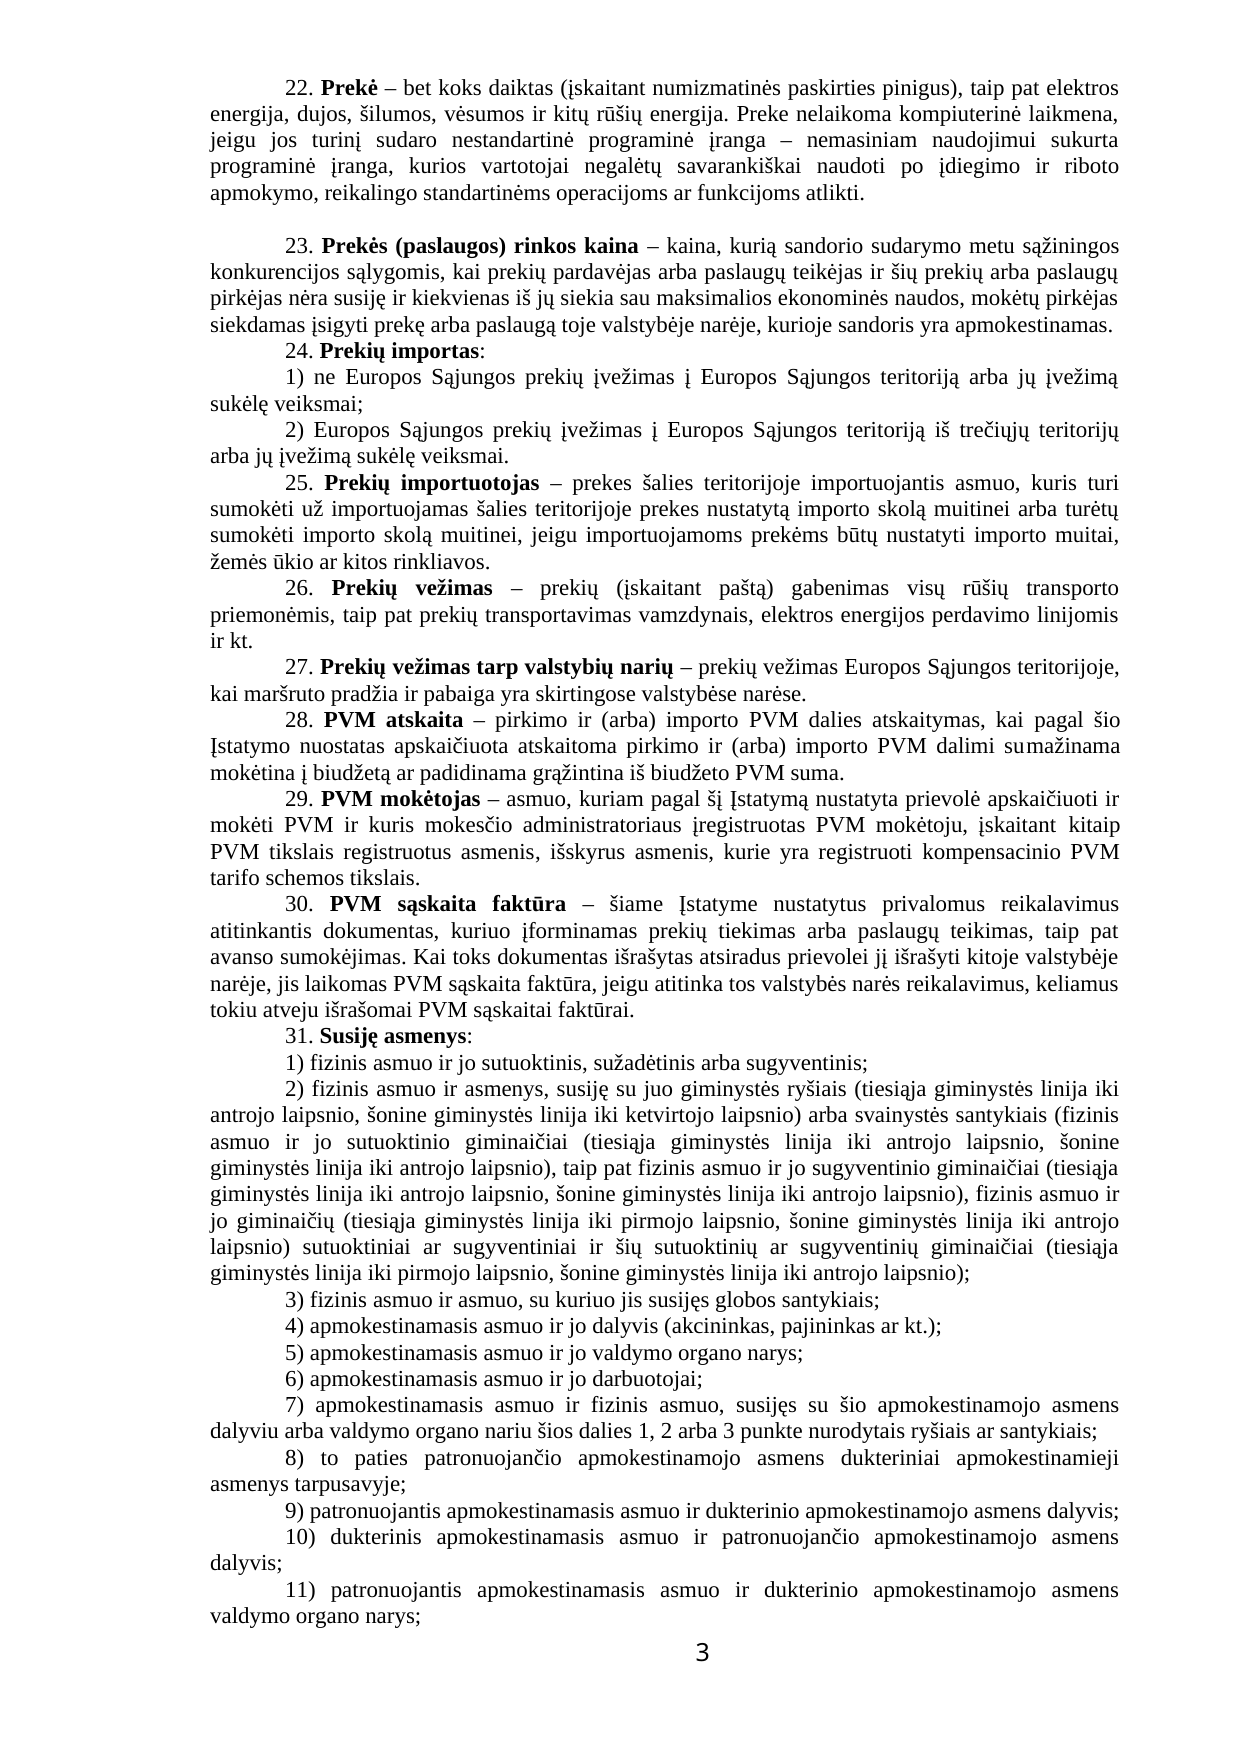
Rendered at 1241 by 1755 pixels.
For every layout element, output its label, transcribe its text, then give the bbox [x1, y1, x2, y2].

text 3) fizinis asmuo ir asmuo, su kuriuo jis susijęs globos santykiais; [210, 1286, 1120, 1312]
text 26. Prekių vežimas – prekių (įskaitant paštą) gabenimas visų rūšių transporto priemonėmis, taip pat prekių transportavimas vamzdynais, elektros energijos perdavimo linijomis ir kt. [210, 574, 1120, 653]
text 6) apmokestinamasis asmuo ir jo darbuotojai; [210, 1365, 1120, 1391]
text 23. Prekės (paslaugos) rinkos kaina – kaina, kurią sandorio sudarymo metu sąžiningos konkurencijos sąlygomis, kai prekių pardavėjas arba paslaugų teikėjas ir šių prekių arba paslaugų pirkėjas nėra susiję ir kiekvienas iš jų siekia sau maksimalios ekonominės naudos, mokėtų pirkėjas siekdamas įsigyti prekę arba paslaugą toje valstybėje narėje, kurioje sandoris yra apmokestinamas. [210, 232, 1120, 337]
text 4) apmokestinamasis asmuo ir jo dalyvis (akcininkas, pajininkas ar kt.); [210, 1312, 1120, 1338]
text 2) Europos Sąjungos prekių įvežimas į Europos Sąjungos teritoriją iš trečiųjų teritorijų arba jų įvežimą sukėlę veiksmai. [210, 416, 1120, 469]
text 28. PVM atskaita – pirkimo ir (arba) importo PVM dalies atskaitymas, kai pagal šio Įstatymo nuostatas apskaičiuota atskaitoma pirkimo ir (arba) importo PVM dalimi sumažinama mokėtina į biudžetą ar padidinama grąžintina iš biudžeto PVM suma. [210, 706, 1120, 785]
text 10) dukterinis apmokestinamasis asmuo ir patronuojančio apmokestinamojo asmens dalyvis; [210, 1523, 1120, 1576]
text 24. Prekių importas: [210, 337, 1120, 363]
text 31. Susiję asmenys: [210, 1022, 1120, 1049]
text 11) patronuojantis apmokestinamasis asmuo ir dukterinio apmokestinamojo asmens valdymo organo narys; [210, 1576, 1120, 1628]
text 5) apmokestinamasis asmuo ir jo valdymo organo narys; [210, 1338, 1120, 1365]
text 25. Prekių importuotojas – prekes šalies teritorijoje importuojantis asmuo, kuris turi sumokėti už importuojamas šalies teritorijoje prekes nustatytą importo skolą muitinei arba turėtų sumokėti importo skolą muitinei, jeigu importuojamoms prekėms būtų nustatyti importo muitai, žemės ūkio ar kitos rinkliavos. [210, 469, 1120, 574]
text 2) fizinis asmuo ir asmenys, susiję su juo giminystės ryšiais (tiesiąja giminystės linija iki antrojo laipsnio, šonine giminystės linija iki ketvirtojo laipsnio) arba svainystės santykiais (fizinis asmuo ir jo sutuoktinio giminaičiai (tiesiąja giminystės linija iki antrojo laipsnio, šonine giminystės linija iki antrojo laipsnio), taip pat fizinis asmuo ir jo sugyventinio giminaičiai (tiesiąja giminystės linija iki antrojo laipsnio, šonine giminystės linija iki antrojo laipsnio), fizinis asmuo ir jo giminaičių (tiesiąja giminystės linija iki pirmojo laipsnio, šonine giminystės linija iki antrojo laipsnio) sutuoktiniai ar sugyventiniai ir šių sutuoktinių ar sugyventinių giminaičiai (tiesiąja giminystės linija iki pirmojo laipsnio, šonine giminystės linija iki antrojo laipsnio); [210, 1075, 1120, 1286]
text 8) to paties patronuojančio apmokestinamojo asmens dukteriniai apmokestinamieji asmenys tarpusavyje; [210, 1444, 1120, 1497]
text 27. Prekių vežimas tarp valstybių narių – prekių vežimas Europos Sąjungos teritorijoje, kai maršruto pradžia ir pabaiga yra skirtingose valstybėse narėse. [210, 653, 1120, 706]
text 1) fizinis asmuo ir jo sutuoktinis, sužadėtinis arba sugyventinis; [210, 1049, 1120, 1075]
text 7) apmokestinamasis asmuo ir fizinis asmuo, susijęs su šio apmokestinamojo asmens dalyviu arba valdymo organo nariu šios dalies 1, 2 arba 3 punkte nurodytais ryšiais ar santykiais; [210, 1391, 1120, 1444]
text 9) patronuojantis apmokestinamasis asmuo ir dukterinio apmokestinamojo asmens dalyvis; [210, 1497, 1120, 1523]
text 29. PVM mokėtojas – asmuo, kuriam pagal šį Įstatymą nustatyta prievolė apskaičiuoti ir mokėti PVM ir kuris mokesčio administratoriaus įregistruotas PVM mokėtoju, įskaitant kitaip PVM tikslais registruotus asmenis, išskyrus asmenis, kurie yra registruoti kompensacinio PVM tarifo schemos tikslais. [210, 785, 1120, 891]
text 1) ne Europos Sąjungos prekių įvežimas į Europos Sąjungos teritoriją arba jų įvežimą sukėlę veiksmai; [210, 363, 1120, 416]
text 30. PVM sąskaita faktūra – šiame Įstatyme nustatytus privalomus reikalavimus atitinkantis dokumentas, kuriuo įforminamas prekių tiekimas arba paslaugų teikimas, taip pat avanso sumokėjimas. Kai toks dokumentas išrašytas atsiradus prievolei jį išrašyti kitoje valstybėje narėje, jis laikomas PVM sąskaita faktūra, jeigu atitinka tos valstybės narės reikalavimus, keliamus tokiu atveju išrašomai PVM sąskaitai faktūrai. [210, 891, 1120, 1022]
text 22. Prekė – bet koks daiktas (įskaitant numizmatinės paskirties pinigus), taip pat elektros energija, dujos, šilumos, vėsumos ir kitų rūšių energija. Preke nelaikoma kompiuterinė laikmena, jeigu jos turinį sudaro nestandartinė programinė įranga – nemasiniam naudojimui sukurta programinė įranga, kurios vartotojai negalėtų savarankiškai naudoti po įdiegimo ir riboto apmokymo, reikalingo standartinėms operacijoms ar funkcijoms atlikti. [210, 73, 1120, 205]
